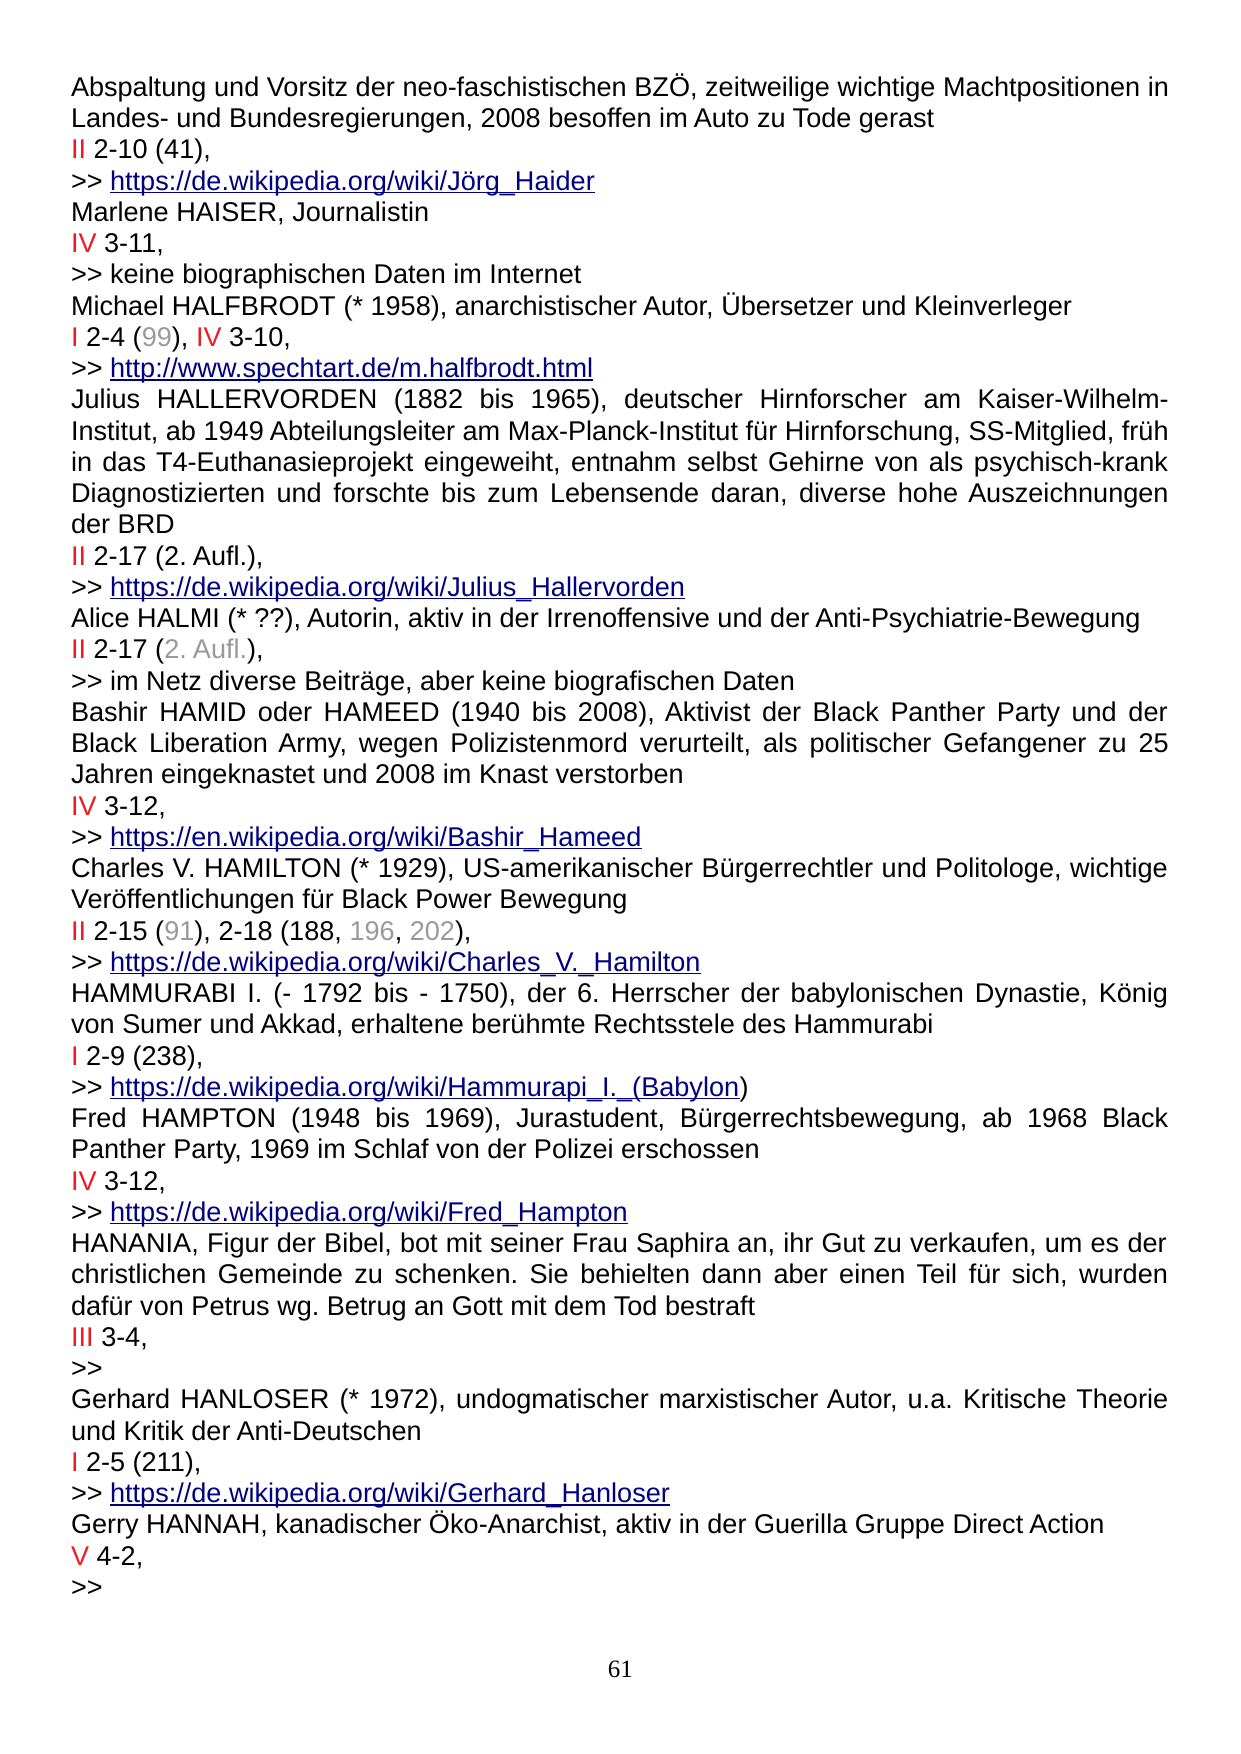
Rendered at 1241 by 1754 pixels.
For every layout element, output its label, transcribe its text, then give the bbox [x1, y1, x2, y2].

subtitle >> https://de.wikipedia.org/wiki/Jörg_Haider [71, 164, 1169, 196]
subtitle Fred HAMPTON (1948 bis 1969), Jurastudent, Bürgerrechtsbewegung, ab 1968 Black Panther Party, 1969 im Schlaf von der Polizei erschossen [71, 1102, 1169, 1164]
subtitle II 2-10 (41), [71, 133, 1169, 164]
subtitle >> https://de.wikipedia.org/wiki/Hammurapi_I._(Babylon) [71, 1071, 1169, 1102]
subtitle Julius HALLERVORDEN (1882 bis 1965), deutscher Hirnforscher am Kaiser-Wilhelm-Institut, ab 1949 Abteilungsleiter am Max-Planck-Institut für Hirnforschung, SS-Mitglied, früh in das T4-Euthanasieprojekt eingeweiht, entnahm selbst Gehirne von als psychisch-krank Diagnostizierten und forschte bis zum Lebensende daran, diverse hohe Auszeichnungen der BRD [71, 383, 1169, 539]
subtitle Marlene HAISER, Journalistin [71, 196, 1169, 227]
subtitle I 2-4 (99), IV 3-10, [71, 321, 1169, 352]
subtitle >> https://de.wikipedia.org/wiki/Julius_Hallervorden [71, 571, 1169, 602]
subtitle >> https://de.wikipedia.org/wiki/Gerhard_Hanloser [71, 1477, 1169, 1508]
subtitle >> keine biographischen Daten im Internet [71, 258, 1169, 289]
subtitle >> http://www.spechtart.de/m.halfbrodt.html [71, 352, 1169, 383]
subtitle >> https://de.wikipedia.org/wiki/Fred_Hampton [71, 1196, 1169, 1227]
subtitle IV 3-12, [71, 1164, 1169, 1196]
subtitle IV 3-11, [71, 227, 1169, 258]
subtitle Alice HALMI (* ??), Autorin, aktiv in der Irrenoffensive und der Anti-Psychiatrie-Bewegung [71, 602, 1169, 633]
subtitle Gerhard HANLOSER (* 1972), undogmatischer marxistischer Autor, u.a. Kritische Theorie und Kritik der Anti-Deutschen [71, 1383, 1169, 1446]
subtitle HAMMURABI I. (- 1792 bis - 1750), der 6. Herrscher der babylonischen Dynastie, König von Sumer und Akkad, erhaltene berühmte Rechtsstele des Hammurabi [71, 977, 1169, 1039]
subtitle HANANIA, Figur der Bibel, bot mit seiner Frau Saphira an, ihr Gut zu verkaufen, um es der christlichen Gemeinde zu schenken. Sie behielten dann aber einen Teil für sich, wurden dafür von Petrus wg. Betrug an Gott mit dem Tod bestraft [71, 1227, 1169, 1321]
subtitle >> [71, 1571, 1169, 1602]
subtitle II 2-17 (2. Aufl.), [71, 539, 1169, 571]
subtitle II 2-17 (2. Aufl.), [71, 633, 1169, 664]
subtitle V 4-2, [71, 1539, 1169, 1571]
subtitle I 2-5 (211), [71, 1446, 1169, 1477]
subtitle Michael HALFBRODT (* 1958), anarchistischer Autor, Übersetzer und Kleinverleger [71, 289, 1169, 321]
subtitle II 2-15 (91), 2-18 (188, 196, 202), [71, 914, 1169, 946]
subtitle Charles V. HAMILTON (* 1929), US-amerikanischer Bürgerrechtler und Politologe, wichtige Veröffentlichungen für Black Power Bewegung [71, 852, 1169, 914]
subtitle IV 3-12, [71, 789, 1169, 821]
subtitle >> [71, 1352, 1169, 1383]
subtitle >> https://en.wikipedia.org/wiki/Bashir_Hameed [71, 821, 1169, 852]
subtitle >> https://de.wikipedia.org/wiki/Charles_V._Hamilton [71, 946, 1169, 977]
subtitle I 2-9 (238), [71, 1039, 1169, 1071]
subtitle Abspaltung und Vorsitz der neo-faschistischen BZÖ, zeitweilige wichtige Machtpositionen in Landes- und Bundesregierungen, 2008 besoffen im Auto zu Tode gerast [71, 71, 1169, 133]
subtitle Gerry HANNAH, kanadischer Öko-Anarchist, aktiv in der Guerilla Gruppe Direct Action [71, 1508, 1169, 1539]
subtitle >> im Netz diverse Beiträge, aber keine biografischen Daten [71, 664, 1169, 696]
subtitle Bashir HAMID oder HAMEED (1940 bis 2008), Aktivist der Black Panther Party und der Black Liberation Army, wegen Polizistenmord verurteilt, als politischer Gefangener zu 25 Jahren eingeknastet und 2008 im Knast verstorben [71, 696, 1169, 789]
subtitle III 3-4, [71, 1321, 1169, 1352]
